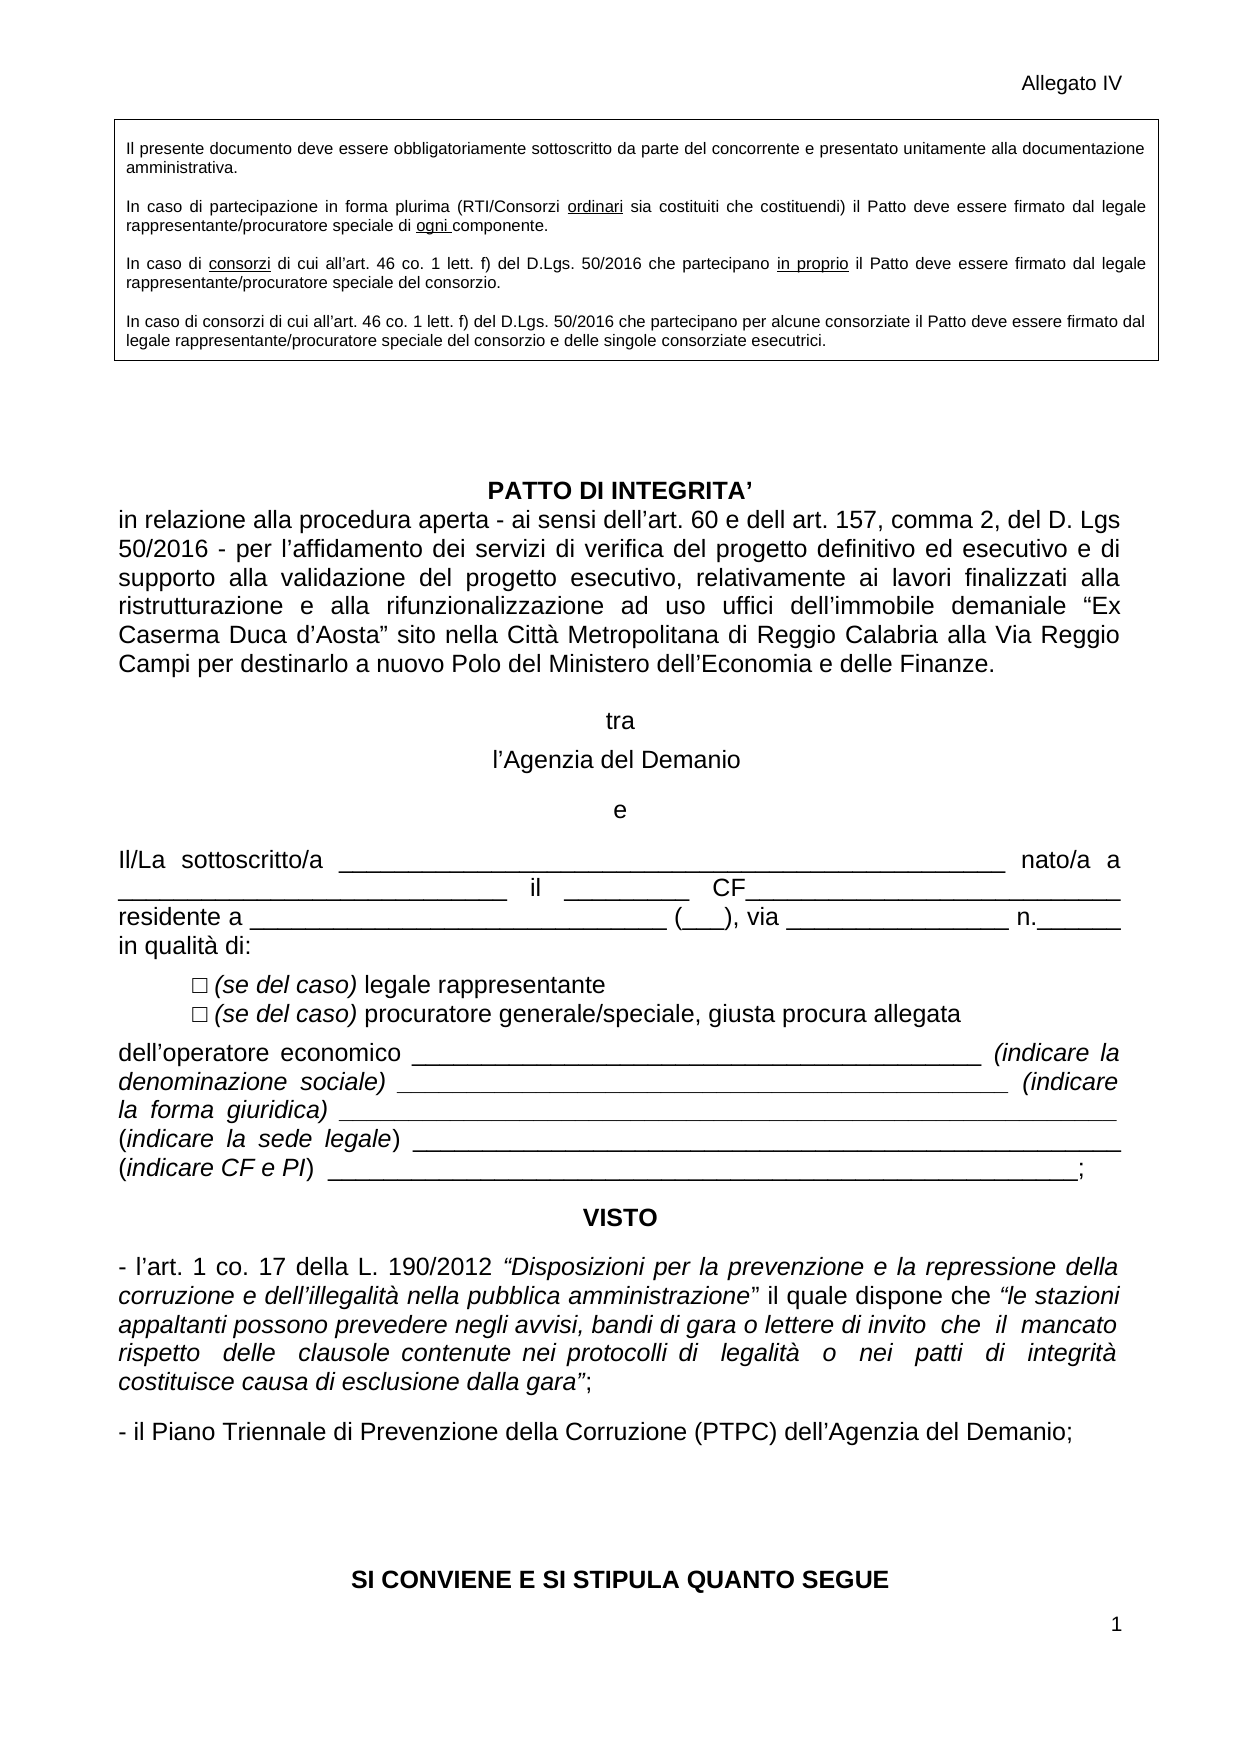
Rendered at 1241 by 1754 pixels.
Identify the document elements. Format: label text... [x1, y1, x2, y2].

text dell’operatore economico _________________________________________ (indicare la denominazione sociale) ____________________________________________ (indicare la forma giuridica) ________________________________________________________ (indicare la sede legale) ___________________________________________________ (indicare CF e PI) ______________________________________________________; [118, 1038, 1122, 1182]
text □ (se del caso) legale rappresentante [192, 970, 1122, 999]
text □ (se del caso) procuratore generale/speciale, giusta procura allegata [192, 999, 1122, 1027]
text in relazione alla procedura aperta - ai sensi dell’art. 60 e dell art. 157, comma 2, del D. Lgs 50/2016 - per l’affidamento dei servizi di verifica del progetto definitivo ed esecutivo e di supporto alla validazione del progetto esecutivo, relativamente ai lavori finalizzati alla ristrutturazione e alla rifunzionalizzazione ad uso uffici dell’immobile demaniale “Ex Caserma Duca d’Aosta” sito nella Città Metropolitana di Reggio Calabria alla Via Reggio Campi per destinarlo a nuovo Polo del Ministero dell’Economia e delle Finanze. [118, 505, 1122, 677]
text - l’art. 1 co. 17 della L. 190/2012 “Disposizioni per la prevenzione e la repressione della corruzione e dell’illegalità nella pubblica amministrazione” il quale dispone che “le stazioni appaltanti possono prevedere negli avvisi, bandi di gara o lettere di invito che il mancato rispetto delle clausole contenute nei protocolli di legalità o nei patti di integrità costituisce causa di esclusione dalla gara”; [118, 1252, 1122, 1396]
text e [118, 795, 1122, 824]
table_header Il presente documento deve essere obbligatoriamente sottoscritto da parte del concorrente e presentato unitamente alla documentazione amministrativa. In caso di partecipazione in forma plurima (RTI/Consorzi ordinari sia costituiti che costituendi) il Patto deve essere firmato dal legale rappresentante/procuratore speciale di ogni componente. In caso di consorzi di cui all’art. 46 co. 1 lett. f) del D.Lgs. 50/2016 che partecipano in proprio il Patto deve essere firmato dal legale rappresentante/procuratore speciale del consorzio. In caso di consorzi di cui all’art. 46 co. 1 lett. f) del D.Lgs. 50/2016 che partecipano per alcune consorziate il Patto deve essere firmato dal legale rappresentante/procuratore speciale del consorzio e delle singole consorziate esecutrici. [115, 120, 1158, 360]
text Il/La sottoscritto/a ________________________________________________ nato/a a ____________________________ il _________ CF___________________________ residente a ______________________________ (___), via ________________ n.______ in qualità di: [118, 844, 1122, 959]
text tra [118, 706, 1122, 735]
text - il Piano Triennale di Prevenzione della Corruzione (PTPC) dell’Agenzia del Demanio; [118, 1417, 1122, 1445]
text l’Agenzia del Demanio [118, 745, 1122, 774]
text PATTO DI INTEGRITA’ [118, 476, 1122, 505]
text SI CONVIENE E SI STIPULA QUANTO SEGUE [118, 1565, 1122, 1594]
text VISTO [118, 1202, 1122, 1231]
